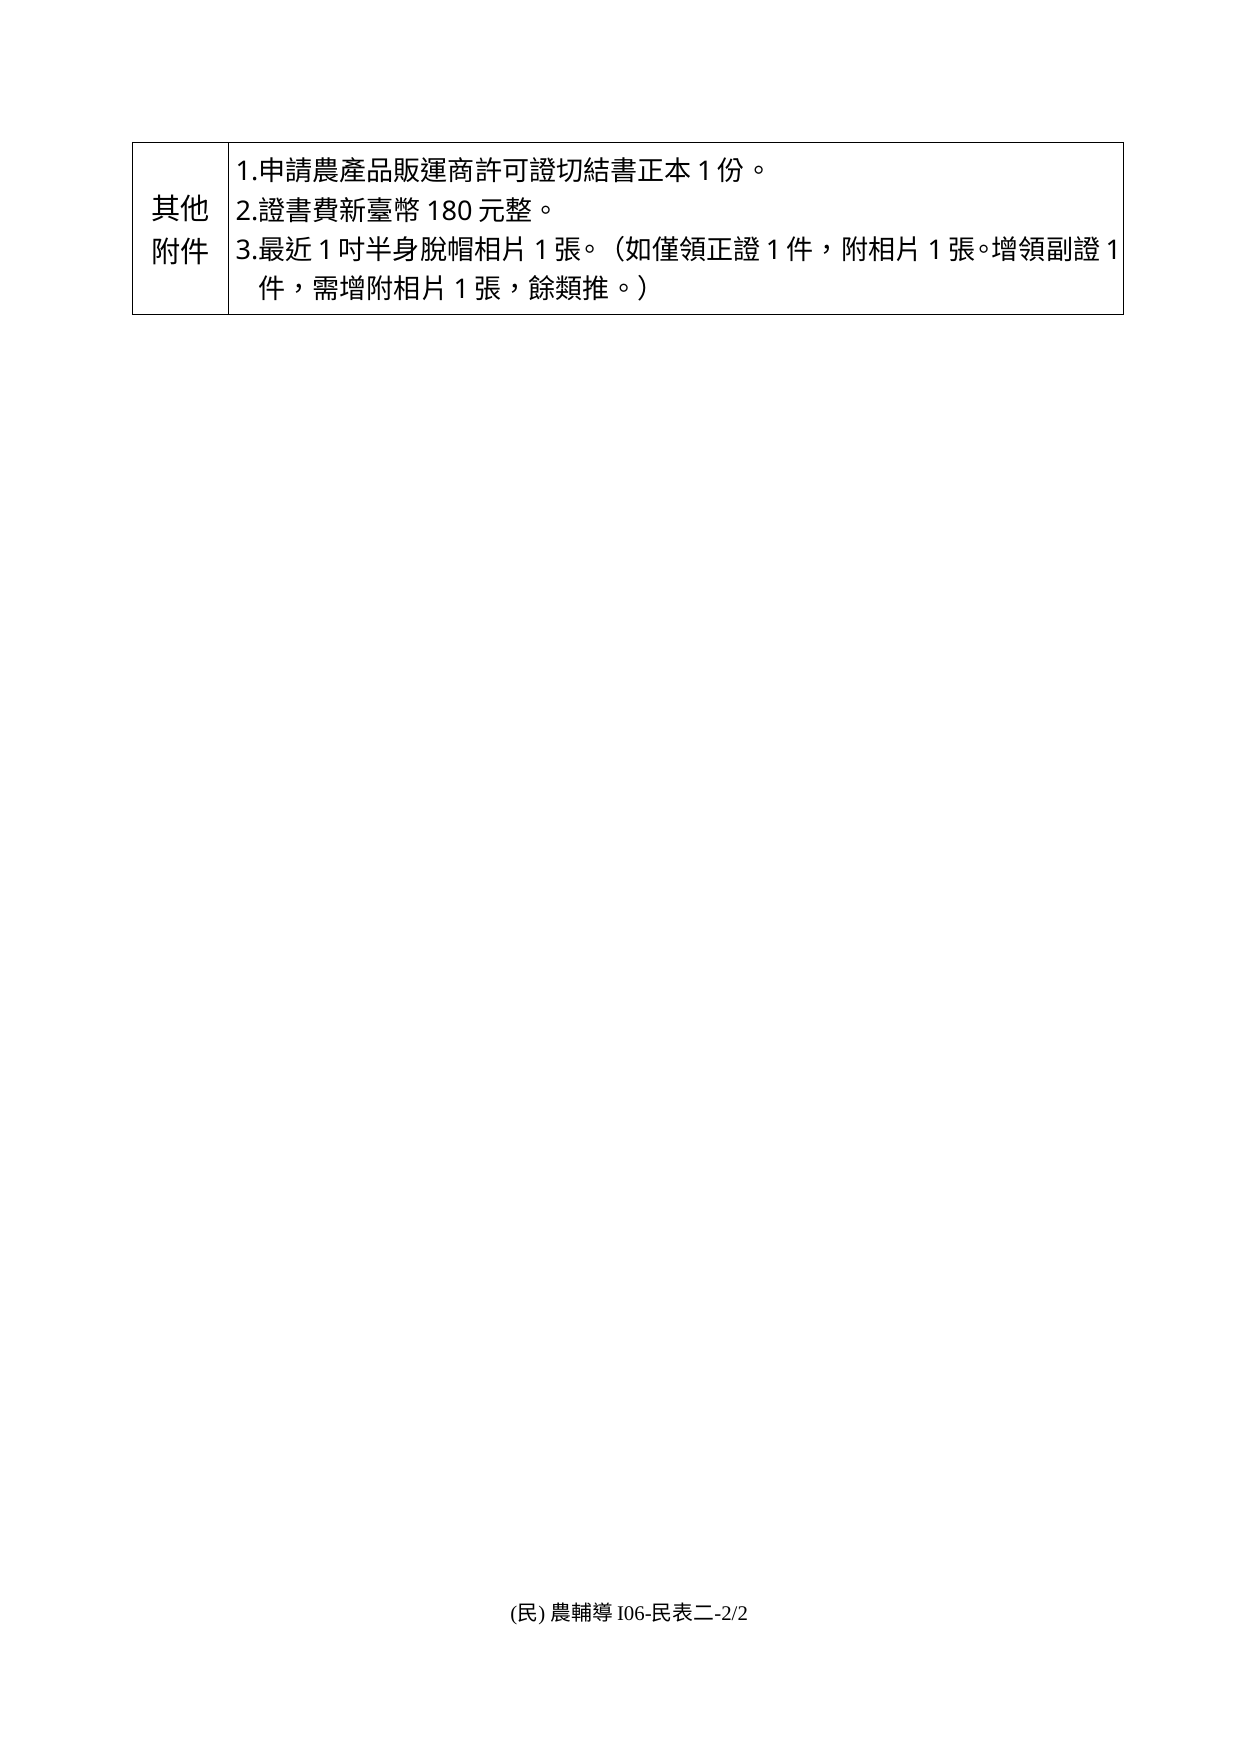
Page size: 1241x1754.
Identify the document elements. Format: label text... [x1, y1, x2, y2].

table_cell 其他 附件 [133, 143, 228, 313]
table_cell 1.申請農產品販運商許可證切結書正本1份。 2.證書費新臺幣180元整。 3.最近1吋半身脫帽相片1張。（如僅領正證1件，附相片1張。增領副證1件，需增附相片1張，餘類推。） [229, 143, 1123, 313]
